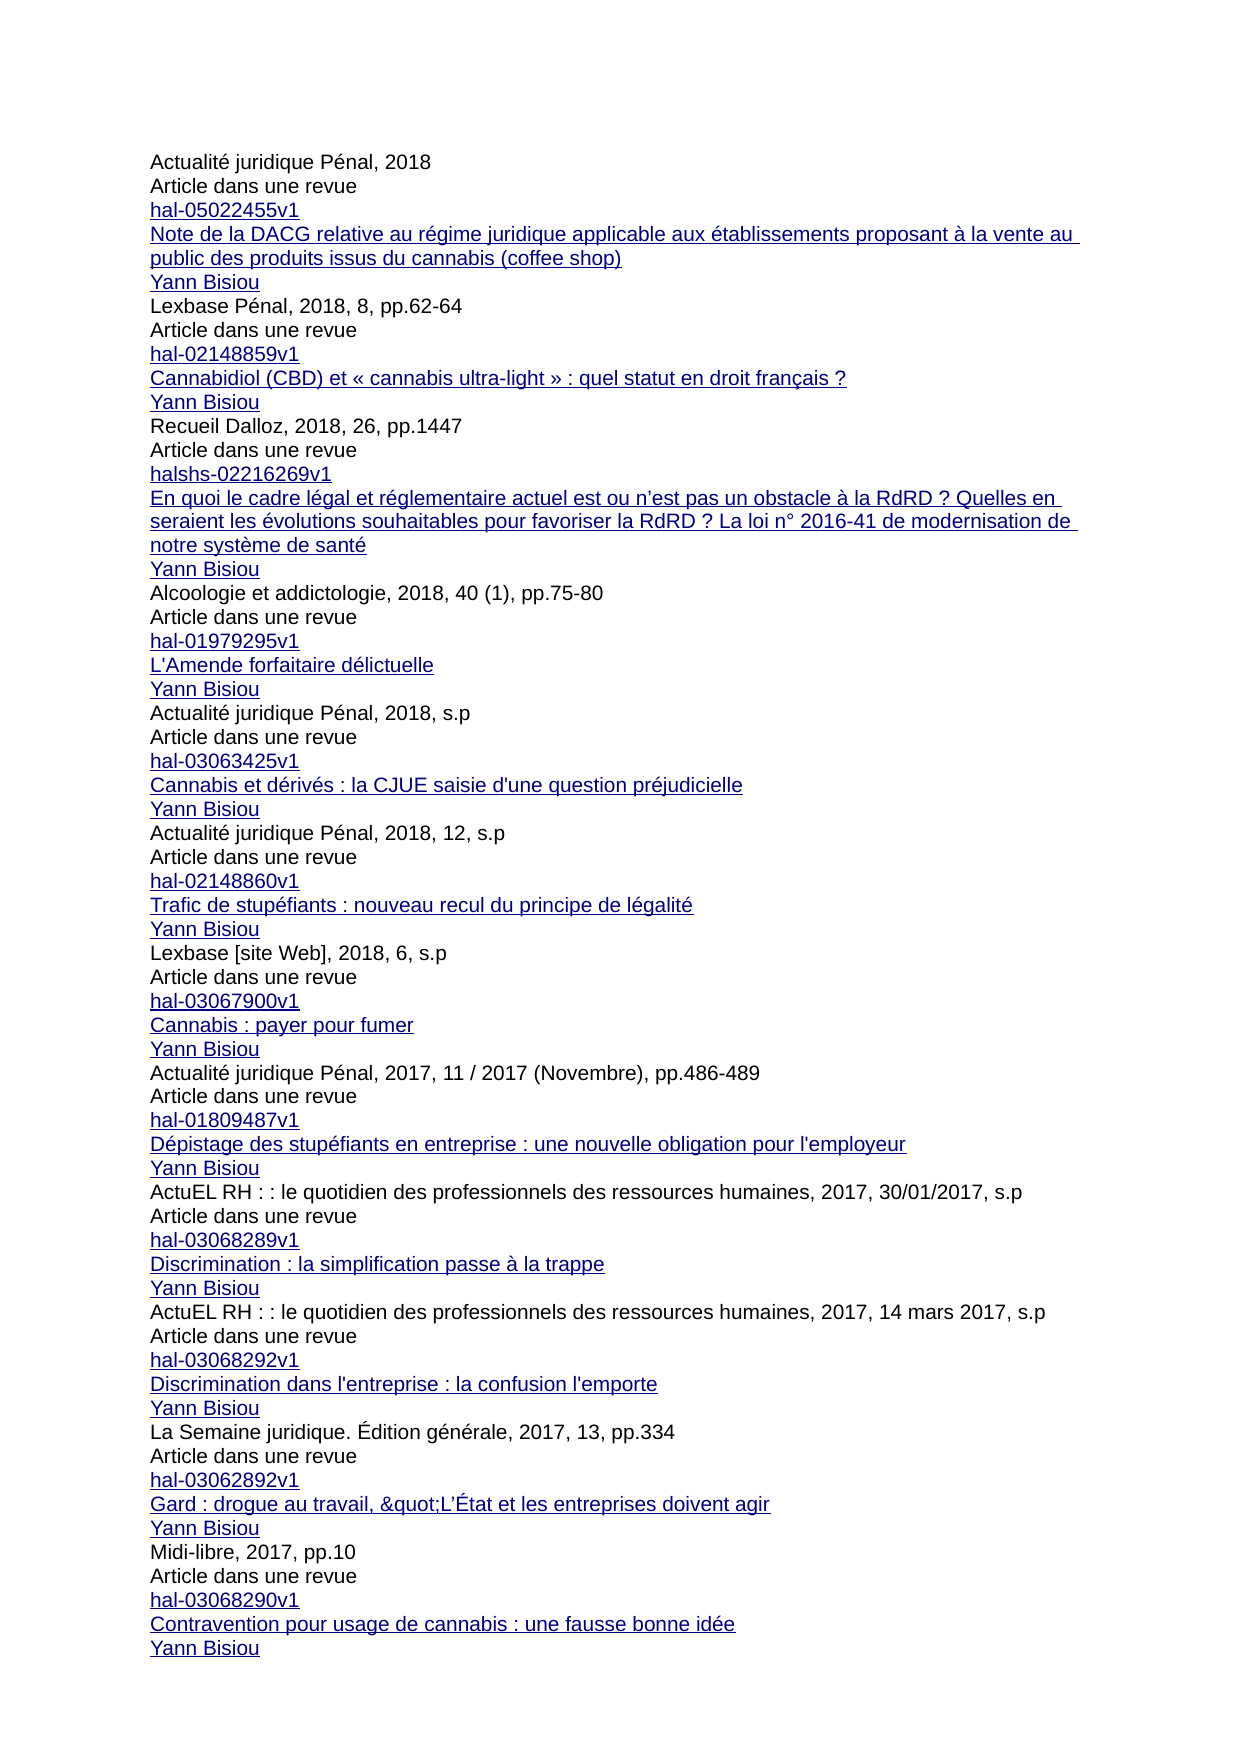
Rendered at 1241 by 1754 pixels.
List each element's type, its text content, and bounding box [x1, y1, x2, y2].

table_cell Contravention pour usage de cannabis : une fausse bonne idée Yann Bisiou [150, 1611, 1090, 1659]
table_cell Discrimination : la simplification passe à la trappe Yann Bisiou ActuEL RH : : le quotidien des professionnels des ressources humaines, 2017, 14 mars 2017, s.p Article dans une revue hal-03068292v1 [150, 1252, 1090, 1372]
table_cell L'Amende forfaitaire délictuelle Yann Bisiou Actualité juridique Pénal, 2018, s.p Article dans une revue hal-03063425v1 [150, 653, 1090, 773]
table_cell Cannabidiol (CBD) et « cannabis ultra-light » : quel statut en droit français ? Yann Bisiou Recueil Dalloz, 2018, 26, pp.1447 Article dans une revue halshs-02216269v1 [150, 366, 1090, 485]
table_cell Gard : drogue au travail, &quot;L’État et les entreprises doivent agir Yann Bisiou Midi-libre, 2017, pp.10 Article dans une revue hal-03068290v1 [150, 1492, 1090, 1611]
table_cell Trafic de stupéfiants : nouveau recul du principe de légalité Yann Bisiou Lexbase [site Web], 2018, 6, s.p Article dans une revue hal-03067900v1 [150, 893, 1090, 1012]
table_cell Actualité juridique Pénal, 2018 Article dans une revue hal-05022455v1 [150, 150, 1090, 222]
table_cell Cannabis et dérivés : la CJUE saisie d'une question préjudicielle Yann Bisiou Actualité juridique Pénal, 2018, 12, s.p Article dans une revue hal-02148860v1 [150, 773, 1090, 893]
table_cell Note de la DACG relative au régime juridique applicable aux établissements proposant à la vente au public des produits issus du cannabis (coffee shop) Yann Bisiou Lexbase Pénal, 2018, 8, pp.62-64 Article dans une revue hal-02148859v1 [150, 222, 1090, 366]
table_cell Cannabis : payer pour fumer Yann Bisiou Actualité juridique Pénal, 2017, 11 / 2017 (Novembre), pp.486-489 Article dans une revue hal-01809487v1 [150, 1013, 1090, 1132]
table_cell En quoi le cadre légal et réglementaire actuel est ou n’est pas un obstacle à la RdRD ? Quelles en seraient les évolutions souhaitables pour favoriser la RdRD ? La loi n° 2016-41 de modernisation de notre système de santé Yann Bisiou Alcoologie et addictologie, 2018, 40 (1), pp.75-80 Article dans une revue hal-01979295v1 [150, 485, 1090, 653]
table_cell Dépistage des stupéfiants en entreprise : une nouvelle obligation pour l'employeur Yann Bisiou ActuEL RH : : le quotidien des professionnels des ressources humaines, 2017, 30/01/2017, s.p Article dans une revue hal-03068289v1 [150, 1132, 1090, 1252]
table_cell Discrimination dans l'entreprise : la confusion l'emporte Yann Bisiou La Semaine juridique. Édition générale, 2017, 13, pp.334 Article dans une revue hal-03062892v1 [150, 1372, 1090, 1492]
